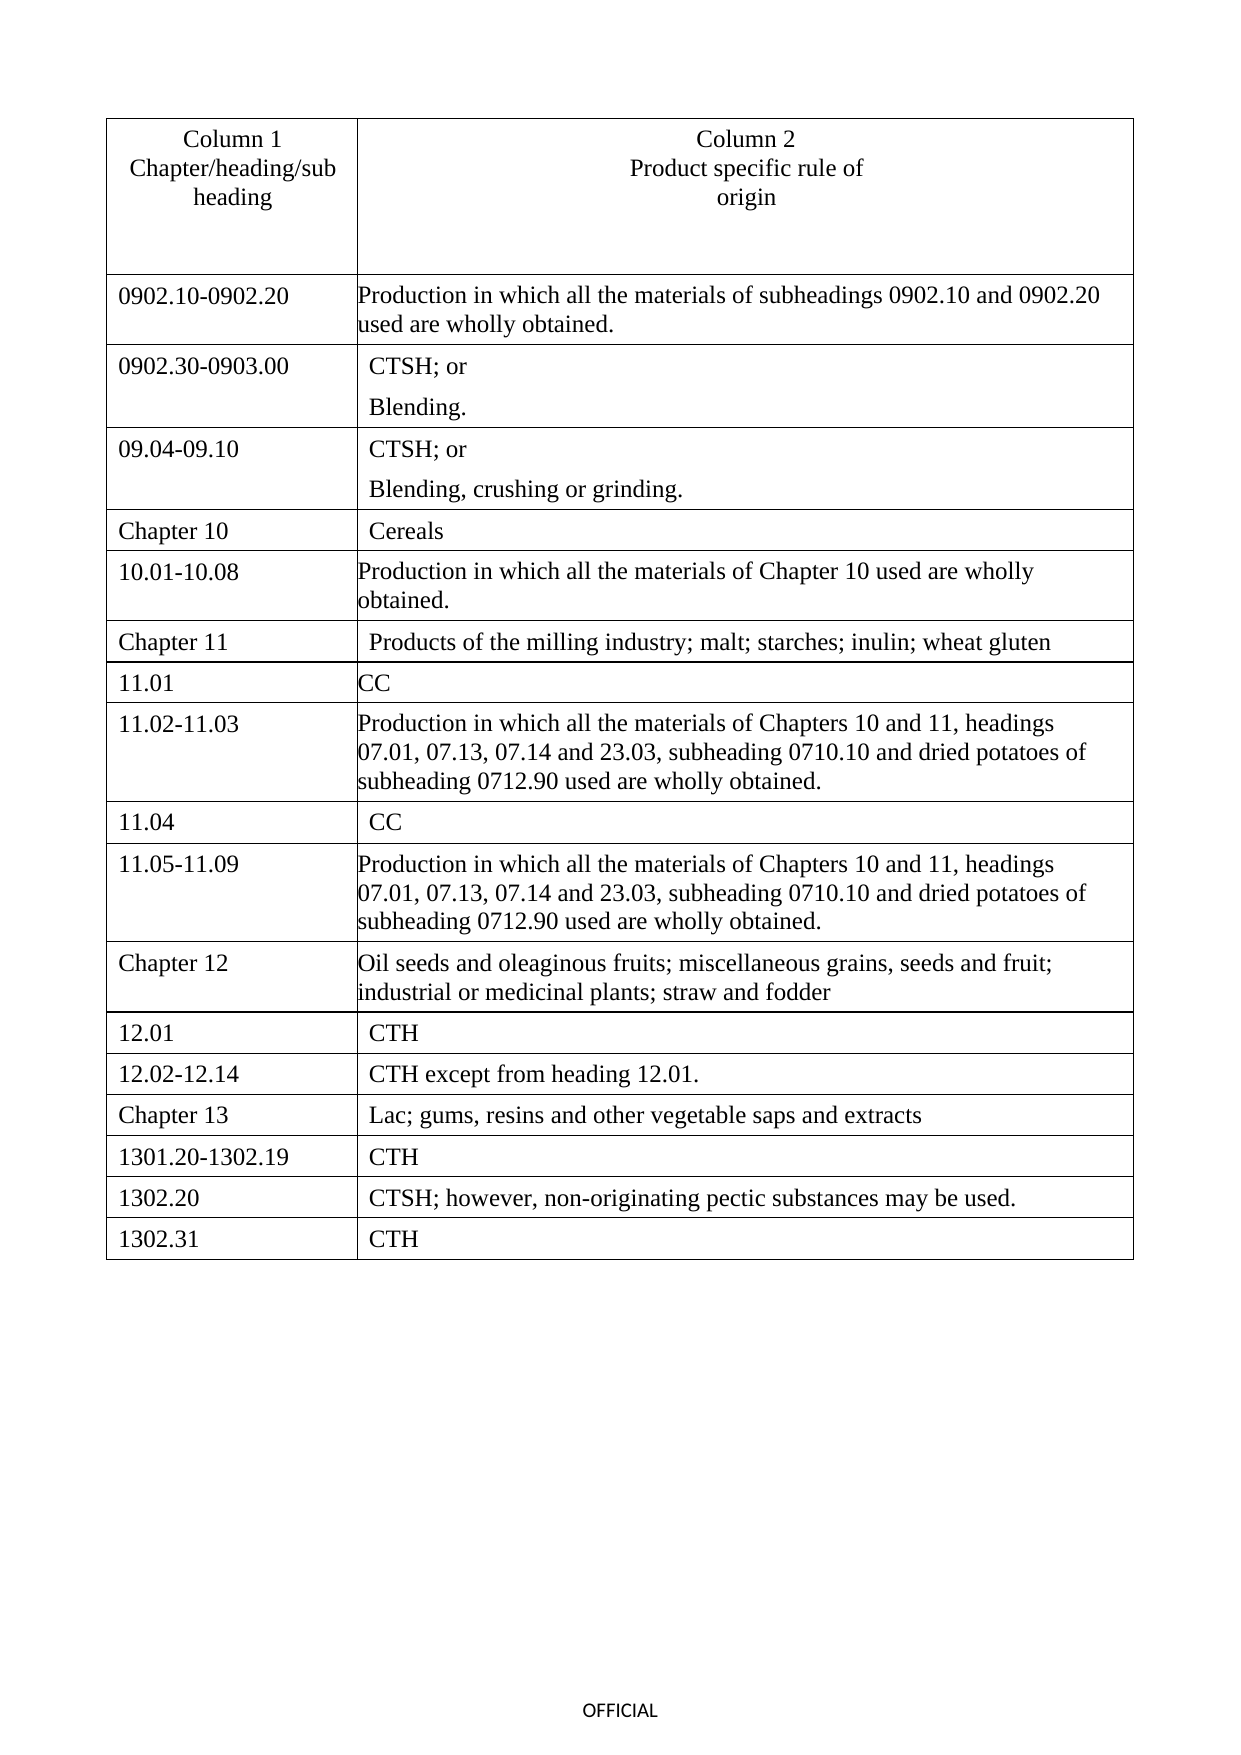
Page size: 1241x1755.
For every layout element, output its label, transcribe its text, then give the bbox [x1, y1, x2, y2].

table_cell 1301.20-1302.19 [107, 1136, 357, 1176]
table_cell Production in which all the materials of Chapter 10 used are wholly obtained. [358, 551, 1133, 620]
table_cell 0902.30-0903.00 [107, 345, 357, 427]
table_cell 1302.20 [107, 1177, 357, 1217]
table_cell CTSH; or Blending, crushing or grinding. [358, 428, 1133, 509]
table_cell CTSH; however, non-originating pectic substances may be used. [358, 1177, 1133, 1217]
table_cell Products of the milling industry; malt; starches; inulin; wheat gluten [358, 621, 1133, 661]
table_cell Chapter 10 [107, 510, 357, 550]
table_cell CTH [358, 1136, 1133, 1176]
table_cell CTH except from heading 12.01. [358, 1054, 1133, 1094]
table_cell CTH [358, 1013, 1133, 1052]
table_header Column 2 Product specific rule of origin [358, 119, 1133, 274]
table_cell Oil seeds and oleaginous fruits; miscellaneous grains, seeds and fruit; industrial or medicinal plants; straw and fodder [358, 942, 1133, 1011]
table_cell Production in which all the materials of subheadings 0902.10 and 0902.20 used are wholly obtained. [358, 275, 1133, 344]
table_cell Production in which all the materials of Chapters 10 and 11, headings 07.01, 07.13, 07.14 and 23.03, subheading 0710.10 and dried potatoes of subheading 0712.90 used are wholly obtained. [358, 703, 1133, 801]
table_cell 09.04-09.10 [107, 428, 357, 509]
table_cell Production in which all the materials of Chapters 10 and 11, headings 07.01, 07.13, 07.14 and 23.03, subheading 0710.10 and dried potatoes of subheading 0712.90 used are wholly obtained. [358, 844, 1133, 941]
table_cell CC [358, 802, 1133, 843]
table_cell 12.02-12.14 [107, 1054, 357, 1094]
table_cell 11.02-11.03 [107, 703, 357, 801]
table_cell CTH [358, 1218, 1133, 1258]
table_cell 11.04 [107, 802, 357, 843]
table_cell Cereals [358, 510, 1133, 550]
table_cell Chapter 13 [107, 1095, 357, 1135]
table_cell 10.01-10.08 [107, 551, 357, 620]
table_header Column 1 Chapter/heading/subheading [107, 119, 357, 274]
table_cell Chapter 12 [107, 942, 357, 1011]
table_cell 12.01 [107, 1013, 357, 1052]
table_cell Lac; gums, resins and other vegetable saps and extracts [358, 1095, 1133, 1135]
table_cell CC [358, 663, 1133, 702]
table_cell 0902.10-0902.20 [107, 275, 357, 344]
table_cell 1302.31 [107, 1218, 357, 1258]
table_cell 11.05-11.09 [107, 844, 357, 941]
table_cell Chapter 11 [107, 621, 357, 661]
table_cell 11.01 [107, 663, 357, 702]
table_cell CTSH; or Blending. [358, 345, 1133, 427]
